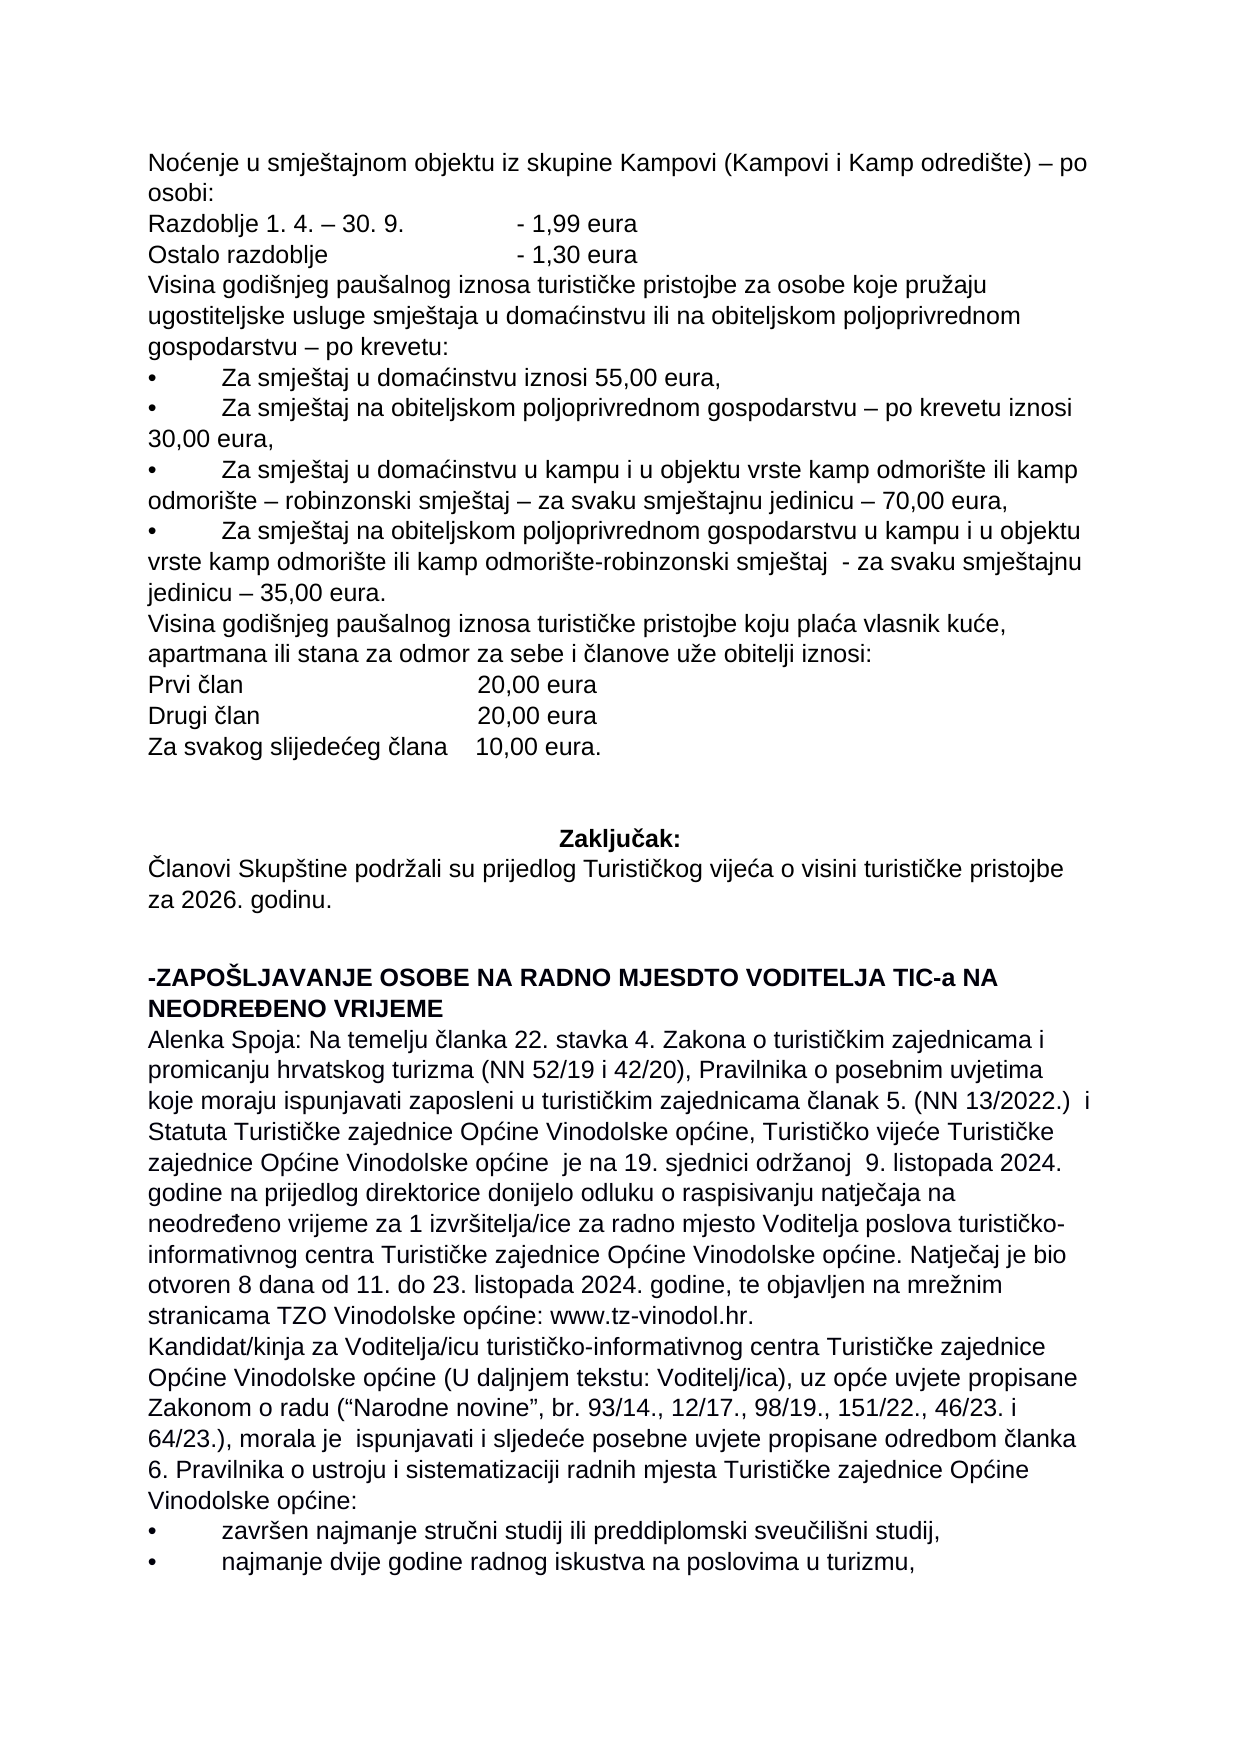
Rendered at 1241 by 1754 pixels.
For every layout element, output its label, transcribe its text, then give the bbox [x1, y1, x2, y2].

text Drugi član 20,00 eura [148, 701, 1093, 729]
text • Za smještaj na obiteljskom poljoprivrednom gospodarstvu – po krevetu iznosi 30,00 eura, [148, 393, 1093, 453]
text • Za smještaj na obiteljskom poljoprivrednom gospodarstvu u kampu i u objektu vrste kamp odmorište ili kamp odmorište-robinzonski smještaj - za svaku smještajnu jedinicu – 35,00 eura. [148, 516, 1093, 607]
text Visina godišnjeg paušalnog iznosa turističke pristojbe za osobe koje pružaju ugostiteljske usluge smještaja u domaćinstvu ili na obiteljskom poljoprivrednom gospodarstvu – po krevetu: [148, 271, 1093, 361]
text • najmanje dvije godine radnog iskustva na poslovima u turizmu, [148, 1547, 1093, 1576]
text Alenka Spoja: Na temelju članka 22. stavka 4. Zakona o turističkim zajednicama i promicanju hrvatskog turizma (NN 52/19 i 42/20), Pravilnika o posebnim uvjetima koje moraju ispunjavati zaposleni u turističkim zajednicama članak 5. (NN 13/2022.) i Statuta Turističke zajednice Općine Vinodolske općine, Turističko vijeće Turističke zajednice Općine Vinodolske općine je na 19. sjednici održanoj 9. listopada 2024. godine na prijedlog direktorice donijelo odluku o raspisivanju natječaja na neodređeno vrijeme za 1 izvršitelja/ice za radno mjesto Voditelja poslova turističko-informativnog centra Turističke zajednice Općine Vinodolske općine. Natječaj je bio otvoren 8 dana od 11. do 23. listopada 2024. godine, te objavljen na mrežnim stranicama TZO Vinodolske općine: www.tz-vinodol.hr. [148, 1025, 1093, 1330]
text Ostalo razdoblje - 1,30 eura [148, 240, 1093, 268]
text Članovi Skupštine podržali su prijedlog Turističkog vijeća o visini turističke pristojbe za 2026. godinu. [148, 854, 1093, 914]
text Za svakog slijedećeg člana 10,00 eura. [148, 731, 1093, 760]
text Noćenje u smještajnom objektu iz skupine Kampovi (Kampovi i Kamp odredište) – po osobi: [148, 148, 1093, 207]
text Zaključak: [148, 824, 1093, 852]
text • Za smještaj u domaćinstvu iznosi 55,00 eura, [148, 363, 1093, 391]
text Visina godišnjeg paušalnog iznosa turističke pristojbe koju plaća vlasnik kuće, apartmana ili stana za odmor za sebe i članove uže obitelji iznosi: [148, 608, 1093, 668]
text Razdoblje 1. 4. – 30. 9. - 1,99 eura [148, 209, 1093, 238]
text -ZAPOŠLJAVANJE OSOBE NA RADNO MJESDTO VODITELJA TIC-a NA NEODREĐENO VRIJEME [148, 963, 1093, 1023]
text Kandidat/kinja za Voditelja/icu turističko-informativnog centra Turističke zajednice Općine Vinodolske općine (U daljnjem tekstu: Voditelj/ica), uz opće uvjete propisane Zakonom o radu (“Narodne novine”, br. 93/14., 12/17., 98/19., 151/22., 46/23. i 64/23.), morala je ispunjavati i sljedeće posebne uvjete propisane odredbom članka 6. Pravilnika o ustroju i sistematizaciji radnih mjesta Turističke zajednice Općine Vinodolske općine: [148, 1332, 1093, 1514]
text • završen najmanje stručni studij ili preddiplomski sveučilišni studij, [148, 1516, 1093, 1545]
text Prvi član 20,00 eura [148, 670, 1093, 699]
text • Za smještaj u domaćinstvu u kampu i u objektu vrste kamp odmorište ili kamp odmorište – robinzonski smještaj – za svaku smještajnu jedinicu – 70,00 eura, [148, 455, 1093, 514]
